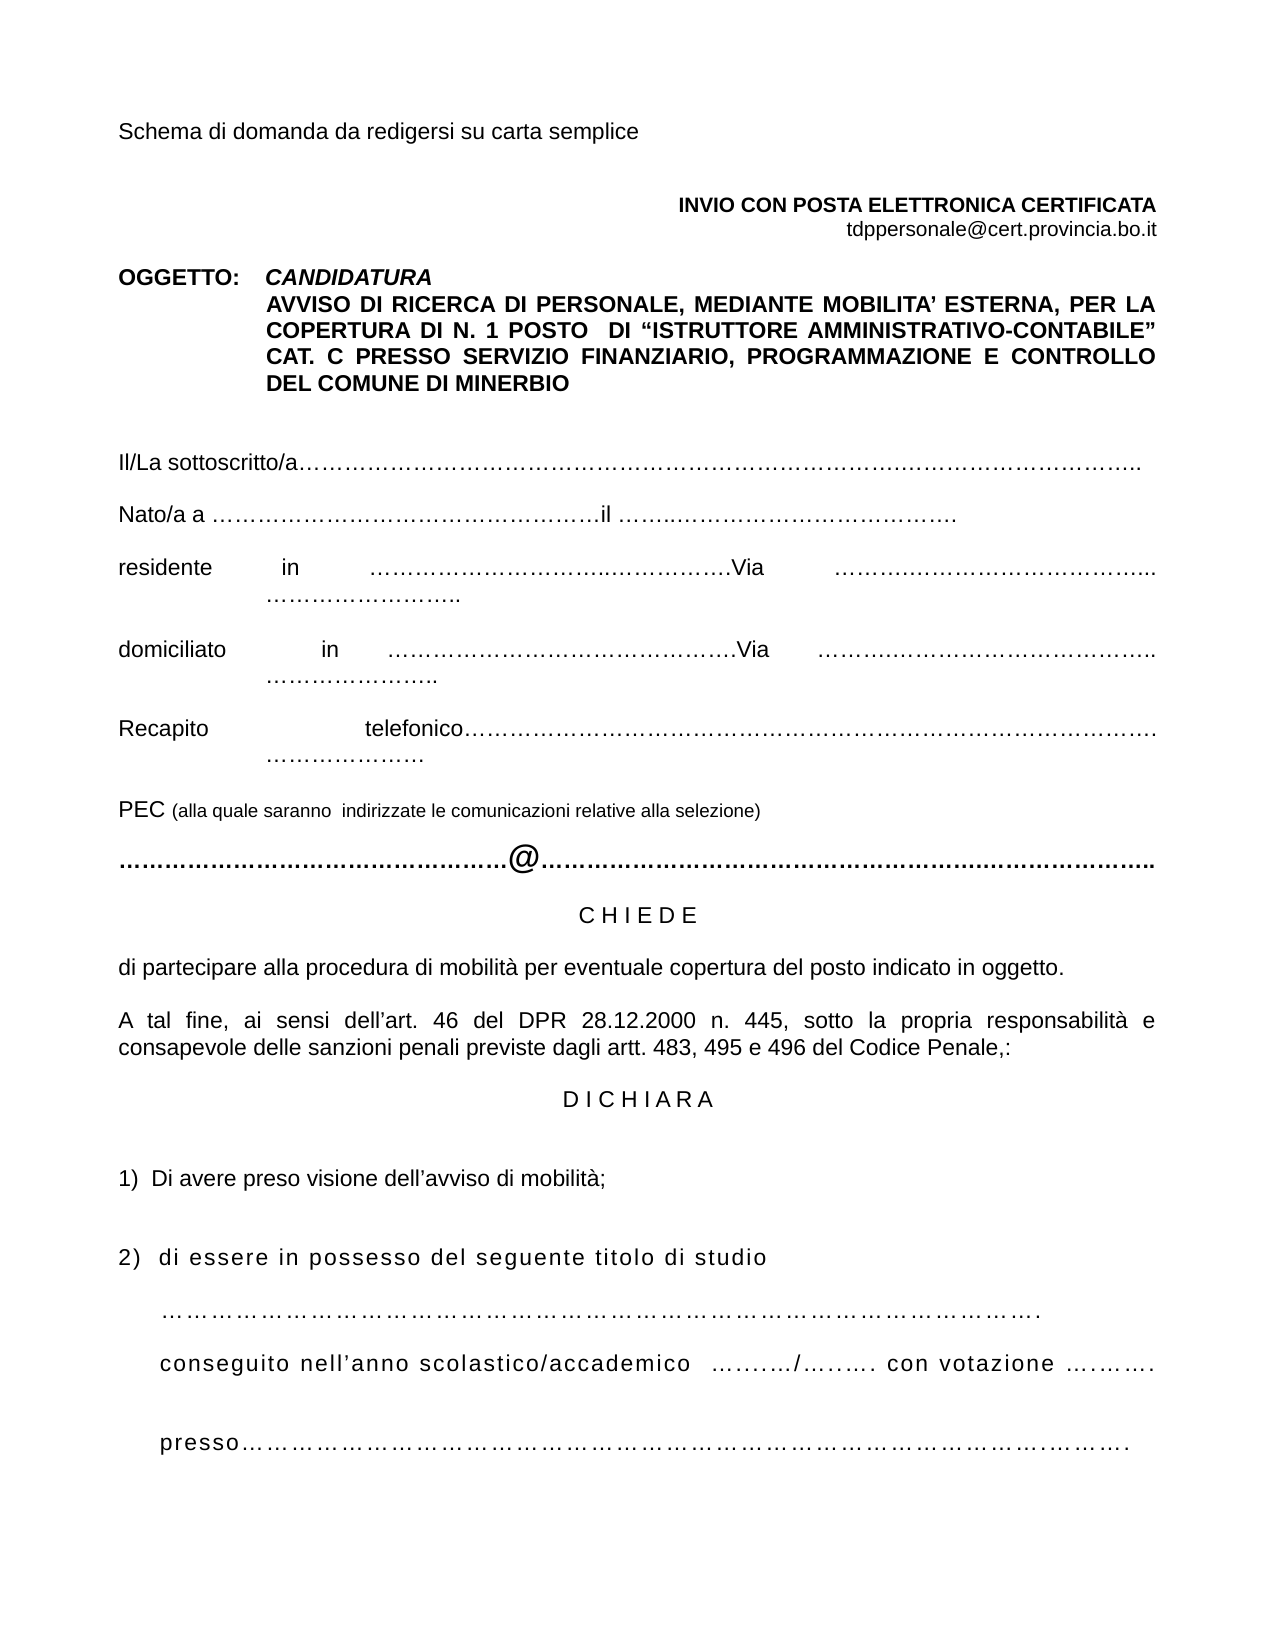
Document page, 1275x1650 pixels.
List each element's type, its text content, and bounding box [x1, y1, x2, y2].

text A tal fine, ai sensi dell’art. 46 del DPR 28.12.2000 n. 445, sotto la propria responsabilità e consapevole delle sanzioni penali previste dagli artt. 483, 495 e 496 del Codice Penale,: [118, 1007, 1157, 1060]
text ……………………………………………………………………………………………. [118, 1297, 1157, 1323]
text Recapito telefonico……………………………………………………………………………….………………… [118, 715, 1157, 767]
text OGGETTO: CANDIDATURA [118, 264, 1157, 291]
text di partecipare alla procedura di mobilità per eventuale copertura del posto indicato in oggetto. [118, 954, 1157, 981]
text presso…………………………………………………………………………………….………. [118, 1429, 1157, 1481]
text ……………………………………………@………………………………………………….………………….. [118, 837, 1157, 875]
text Schema di domanda da redigersi su carta semplice [118, 118, 1157, 144]
text domiciliato in ……………………………………….Via ……….……………………………..………………….. [118, 636, 1157, 688]
text tdppersonale@cert.provincia.bo.it [118, 216, 1157, 240]
text 2) di essere in possesso del seguente titolo di studio [118, 1244, 1157, 1271]
text residente in …………………………..…………….Via ……….…………………………...…………………….. [118, 554, 1157, 607]
text Il/La sottoscritto/a…………………………………………………………………….………………………….. [118, 449, 1157, 475]
text 1) Di avere preso visione dell’avviso di mobilità; [118, 1165, 1157, 1192]
text D I C H I A R A [118, 1086, 1157, 1112]
text conseguito nell’anno scolastico/accademico …....…/…..…. con votazione ….……. [118, 1350, 1157, 1429]
text AVVISO DI RICERCA DI PERSONALE, MEDIANTE MOBILITA’ ESTERNA, PER LA COPERTURA DI N. 1 POSTO DI “ISTRUTTORE AMMINISTRATIVO-CONTABILE” CAT. C PRESSO SERVIZIO FINANZIARIO, PROGRAMMAZIONE E CONTROLLO DEL COMUNE DI MINERBIO [266, 291, 1157, 396]
text PEC (alla quale saranno indirizzate le comunicazioni relative alla selezione) [118, 796, 1157, 822]
text Nato/a a ……………………………………………il ……..………………………………. [118, 501, 1157, 528]
text INVIO CON POSTA ELETTRONICA CERTIFICATA [177, 192, 1157, 216]
text C H I E D E [118, 902, 1157, 928]
